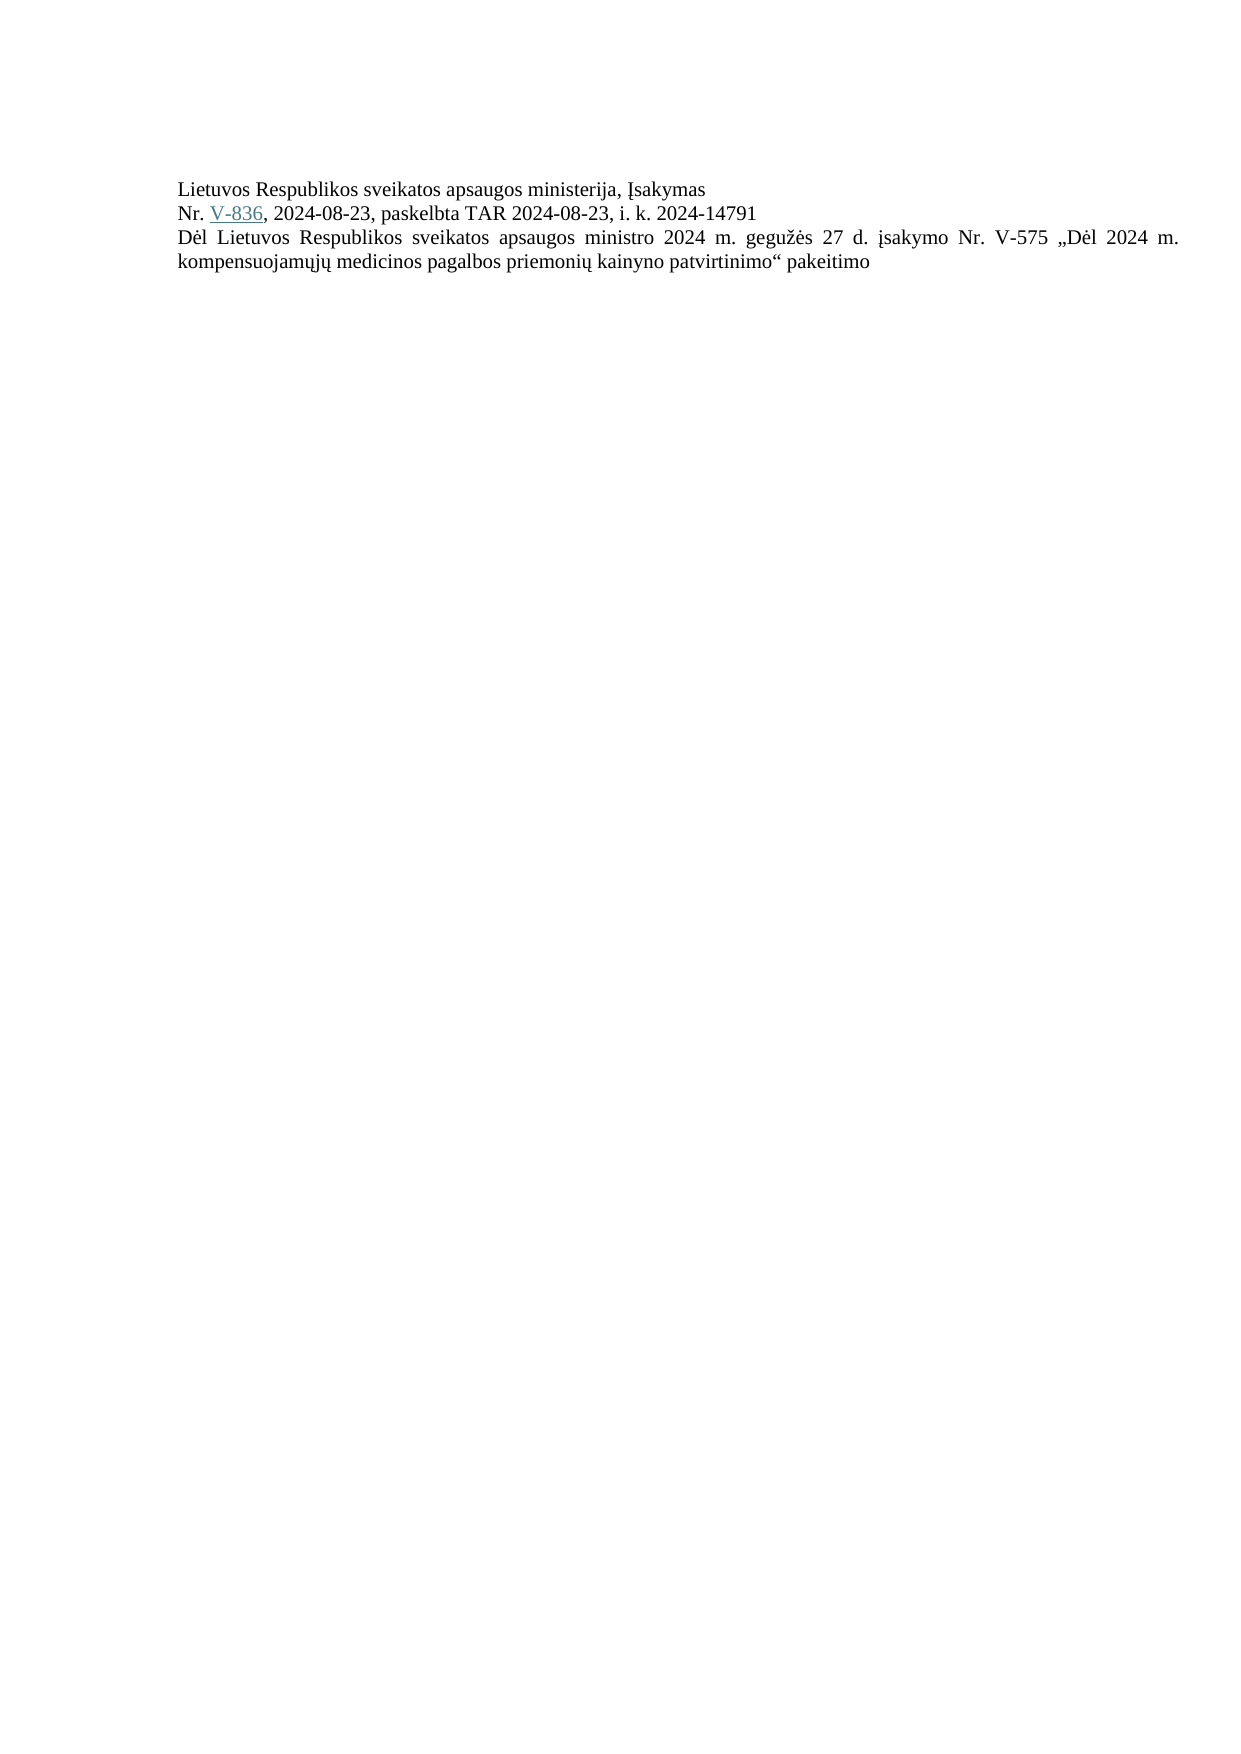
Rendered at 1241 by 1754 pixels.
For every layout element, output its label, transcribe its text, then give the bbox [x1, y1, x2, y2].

text Lietuvos Respublikos sveikatos apsaugos ministerija, Įsakymas [177, 177, 1181, 201]
text Dėl Lietuvos Respublikos sveikatos apsaugos ministro 2024 m. gegužės 27 d. įsakymo Nr. V-575 „Dėl 2024 m. kompensuojamųjų medicinos pagalbos priemonių kainyno patvirtinimo“ pakeitimo [177, 225, 1181, 273]
text Nr. V-836, 2024-08-23, paskelbta TAR 2024-08-23, i. k. 2024-14791 [177, 201, 1181, 225]
